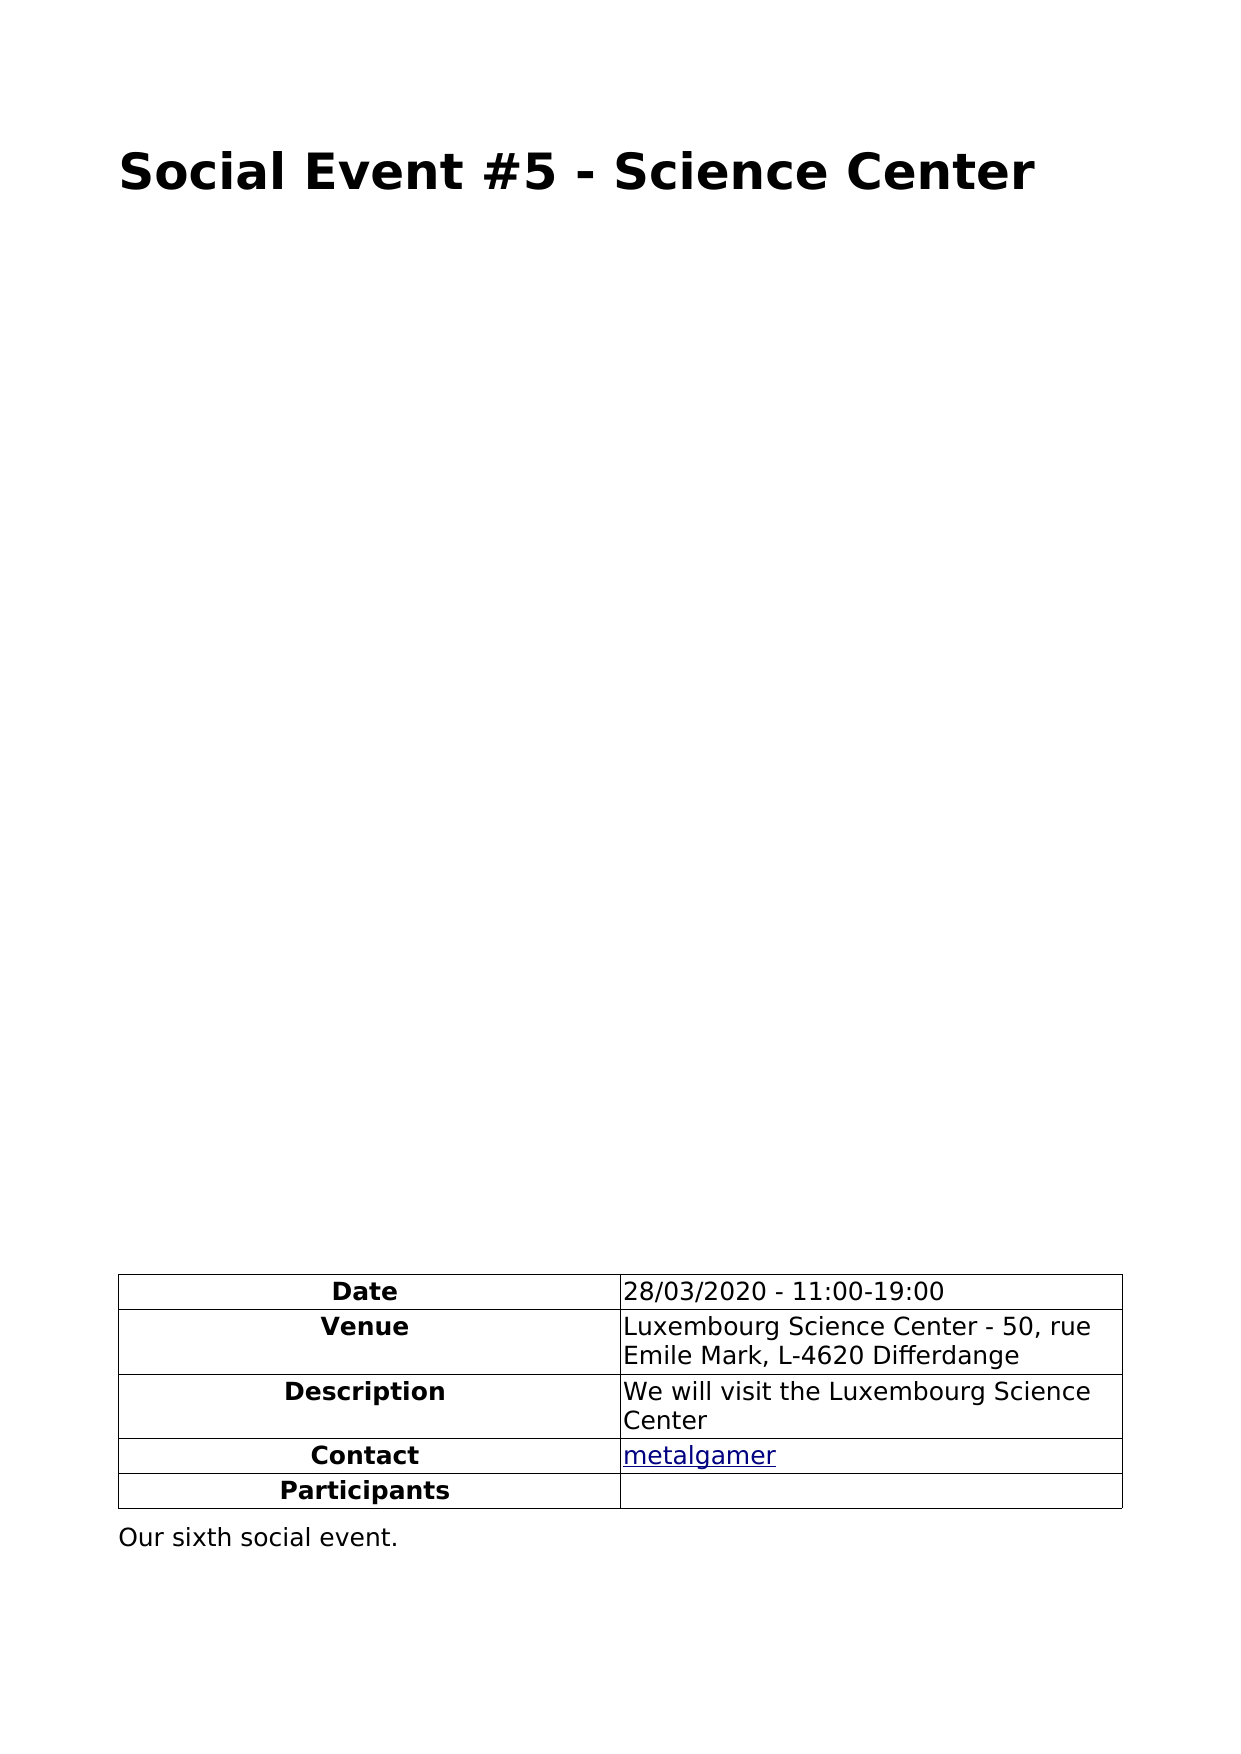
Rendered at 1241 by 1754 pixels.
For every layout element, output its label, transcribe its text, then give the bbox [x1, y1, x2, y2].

table_cell [621, 1474, 1122, 1508]
subtitle Social Event #5 - Science Center [118, 143, 1122, 201]
table_cell We will visit the Luxembourg Science Center [621, 1375, 1122, 1438]
table_cell Contact [119, 1439, 620, 1473]
table_cell Venue [119, 1310, 620, 1374]
table_cell Description [119, 1375, 620, 1438]
table_cell metalgamer [621, 1439, 1122, 1473]
table_cell Luxembourg Science Center - 50, rue Emile Mark, L-4620 Differdange [621, 1310, 1122, 1374]
table_cell Participants [119, 1474, 620, 1508]
text Our sixth social event. [118, 1523, 1122, 1552]
table_header Date [119, 1275, 620, 1309]
table_header 28/03/2020 - 11:00-19:00 [621, 1275, 1122, 1309]
